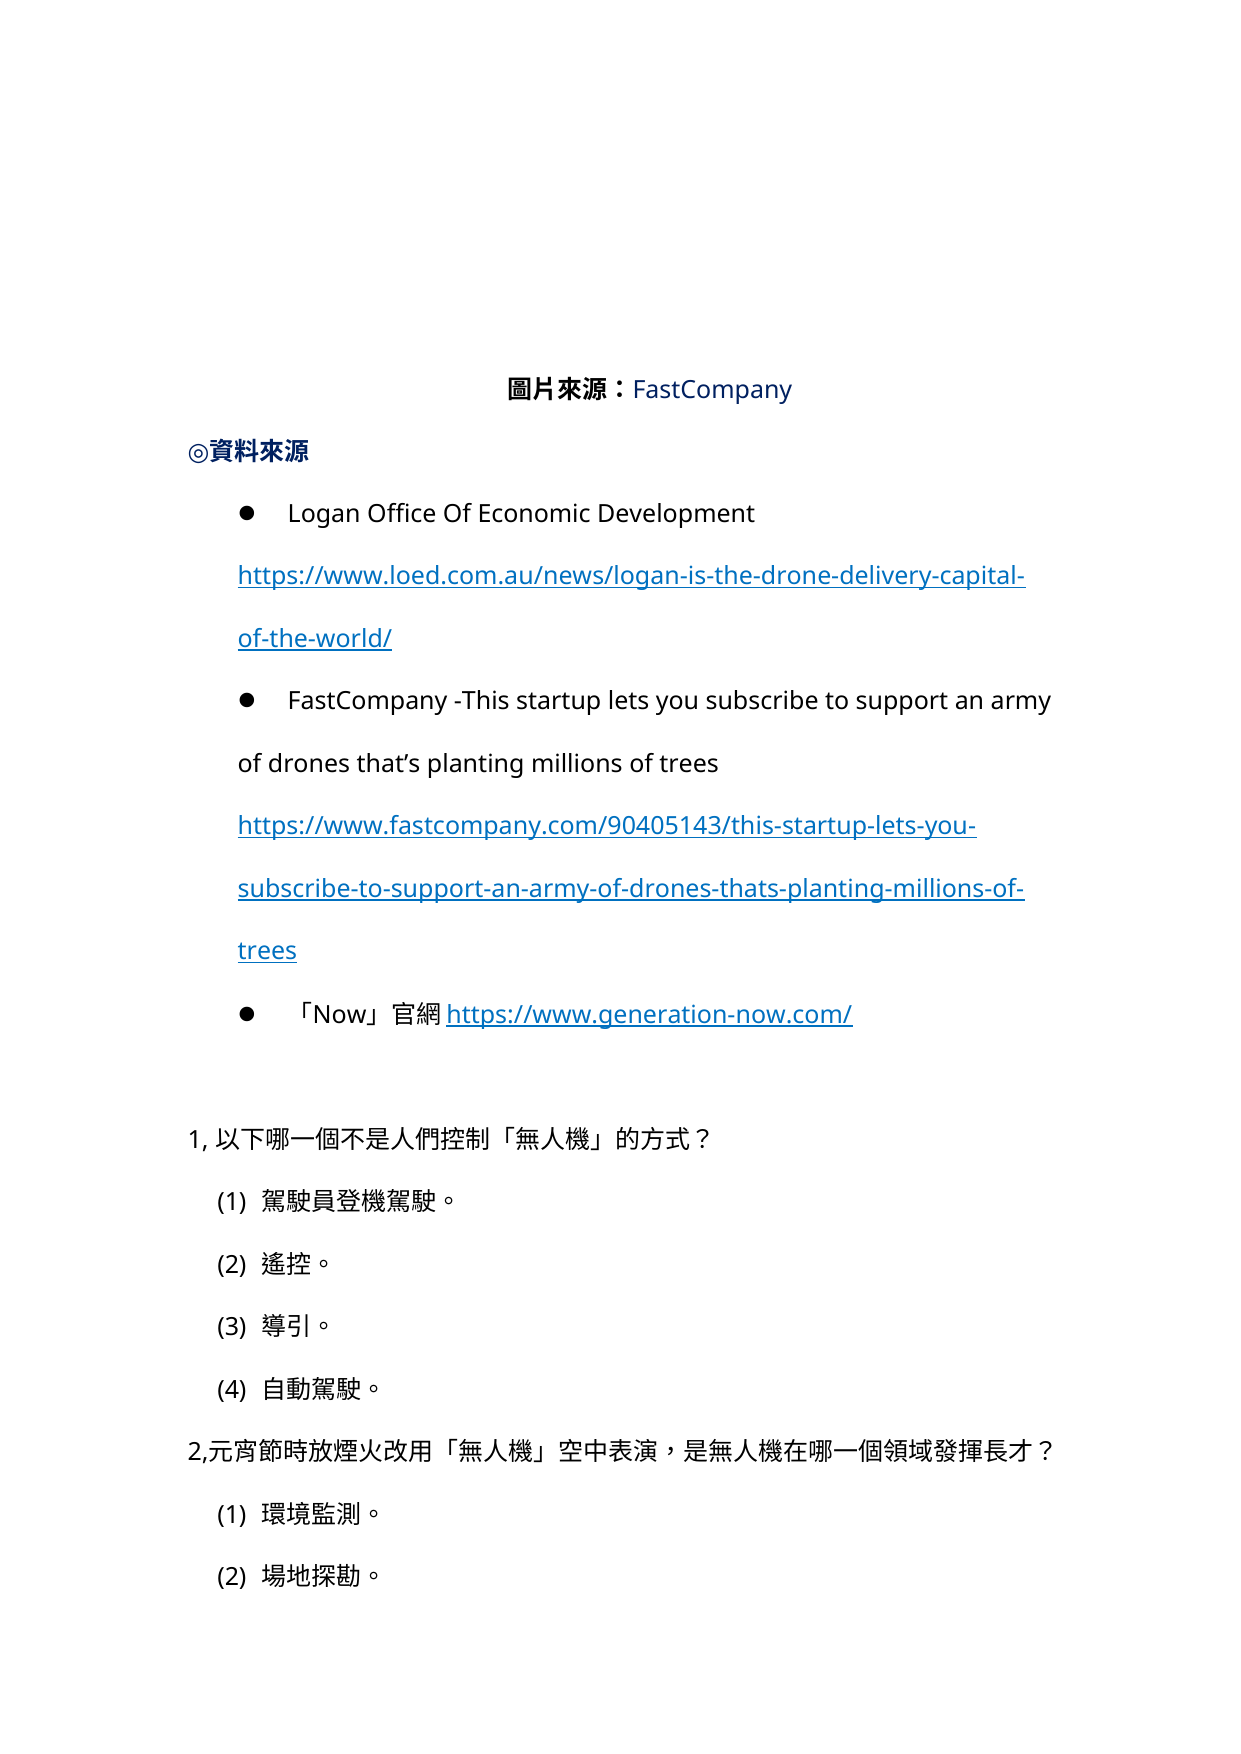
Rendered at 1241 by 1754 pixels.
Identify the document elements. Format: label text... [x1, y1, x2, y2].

list 駕駛員登機駕駛。 [217, 1158, 1053, 1221]
list 導引。 [217, 1283, 1053, 1346]
list 遙控。 [217, 1221, 1053, 1283]
text ◎資料來源 [187, 408, 1053, 471]
text 1, 以下哪一個不是人們控制「無人機」的方式？ [187, 1096, 1053, 1158]
text 圖片來源：FastCompany [187, 346, 1053, 408]
text 2,元宵節時放煙火改用「無人機」空中表演，是無人機在哪一個領域發揮長才？ [187, 1408, 1053, 1471]
list 「Now」官網https://www.generation-now.com/ [237, 971, 1053, 1033]
list 自動駕駛。 [217, 1346, 1053, 1408]
list FastCompany -This startup lets you subscribe to support an army of drones that’s planting millions of trees https://www.fastcompany.com/90405143/this-startup-lets-you-subscribe-to-support-an-army-of-drones-thats-planting-millions-of-trees [237, 658, 1053, 971]
list 場地探勘。 [217, 1533, 1053, 1596]
list Logan Office Of Economic Development https://www.loed.com.au/news/logan-is-the-drone-delivery-capital-of-the-world/ [237, 471, 1053, 658]
list 環境監測。 [217, 1471, 1053, 1533]
